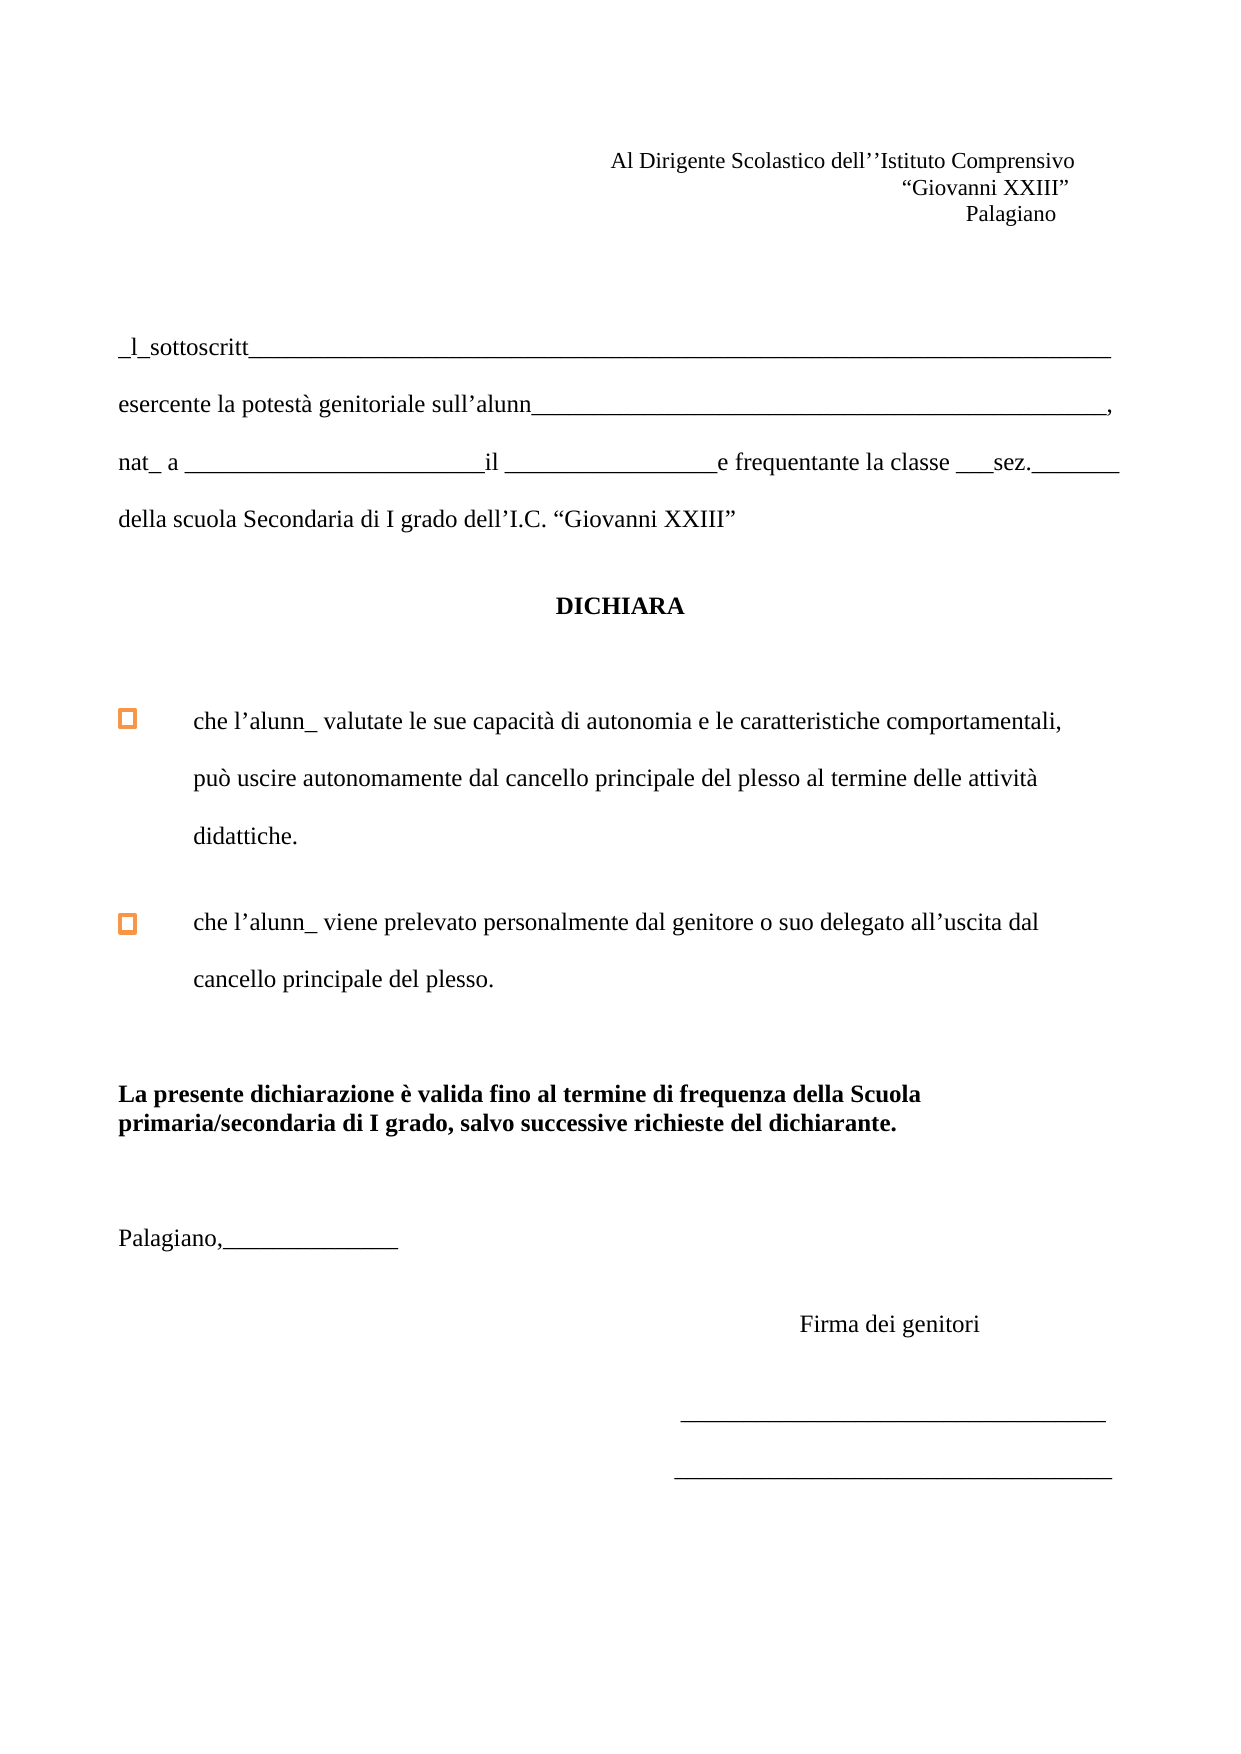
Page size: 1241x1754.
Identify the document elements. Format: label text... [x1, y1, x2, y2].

text Palagiano [118, 200, 1122, 227]
text La presente dichiarazione è valida fino al termine di frequenza della Scuola primaria/secondaria di I grado, salvo successive richieste del dichiarante. [118, 1079, 1122, 1137]
text può uscire autonomamente dal cancello principale del plesso al termine delle attività [118, 763, 1122, 792]
text che l’alunn_ viene prelevato personalmente dal genitore o suo delegato all’uscita dal [118, 907, 1122, 936]
text Palagiano,______________ [118, 1223, 1122, 1252]
text ___________________________________ [118, 1453, 1122, 1482]
text Al Dirigente Scolastico dell’’Istituto Comprensivo [118, 148, 1122, 174]
text nat_ a ________________________il _________________e frequentante la classe ___sez._______ [118, 447, 1122, 476]
text DICHIARA [118, 591, 1122, 619]
text Firma dei genitori [118, 1309, 1122, 1338]
text cancello principale del plesso. [118, 964, 1122, 993]
text della scuola Secondaria di I grado dell’I.C. “Giovanni XXIII” [118, 504, 1122, 533]
text didattiche. [118, 821, 1122, 849]
text esercente la potestà genitoriale sull’alunn______________________________________________, [118, 389, 1122, 418]
text __________________________________ [118, 1396, 1122, 1424]
text che l’alunn_ valutate le sue capacità di autonomia e le caratteristiche comportamentali, [118, 706, 1122, 734]
text “Giovanni XXIII” [118, 174, 1122, 200]
text _l_sottoscritt_____________________________________________________________________ [118, 332, 1122, 361]
